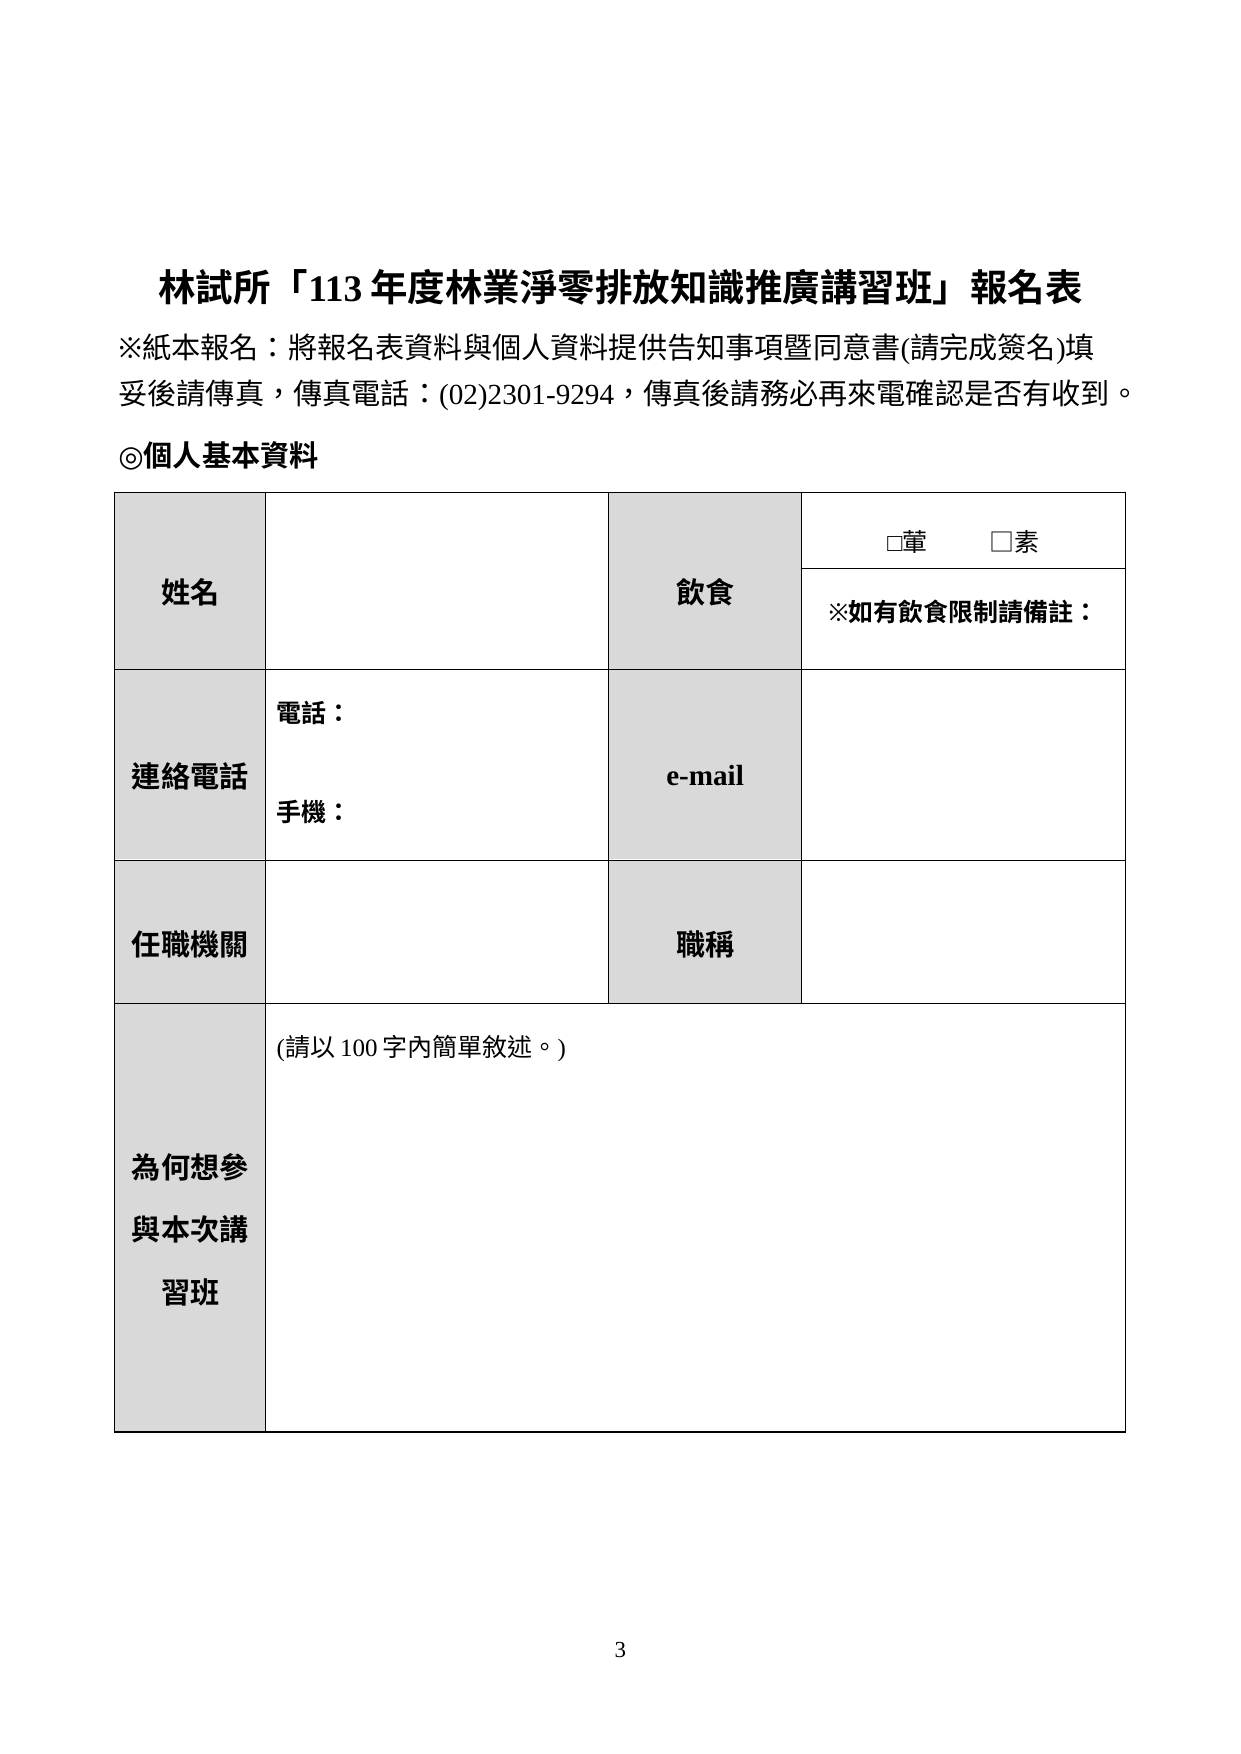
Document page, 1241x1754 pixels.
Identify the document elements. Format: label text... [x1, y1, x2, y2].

table_cell 電話： 手機： [266, 670, 608, 859]
table_header [266, 493, 608, 669]
table_cell [802, 670, 1125, 859]
table_cell ※如有飲食限制請備註： [802, 569, 1125, 669]
text 林試所「113年度林業淨零排放知識推廣講習班」報名表 [118, 243, 1122, 305]
table_cell (請以100字內簡單敘述。) [266, 1004, 1125, 1431]
table_cell 連絡電話 [115, 670, 265, 859]
table_cell [802, 861, 1125, 1003]
table_cell e-mail [609, 670, 801, 859]
table_cell 為何想參與本次講習班 [115, 1004, 265, 1431]
text ◎個人基本資料 [118, 429, 1122, 475]
table_cell 任職機關 [115, 861, 265, 1003]
table_header 姓名 [115, 493, 265, 669]
text ※紙本報名：將報名表資料與個人資料提供告知事項暨同意書(請完成簽名)填妥後請傳真，傳真電話：(02)2301-9294，傳真後請務必再來電確認是否有收到。 [118, 322, 1122, 413]
table_cell 職稱 [609, 861, 801, 1003]
table_header □葷 □素 [802, 493, 1125, 568]
table_cell [266, 861, 608, 1003]
table_header 飲食 [609, 493, 801, 669]
